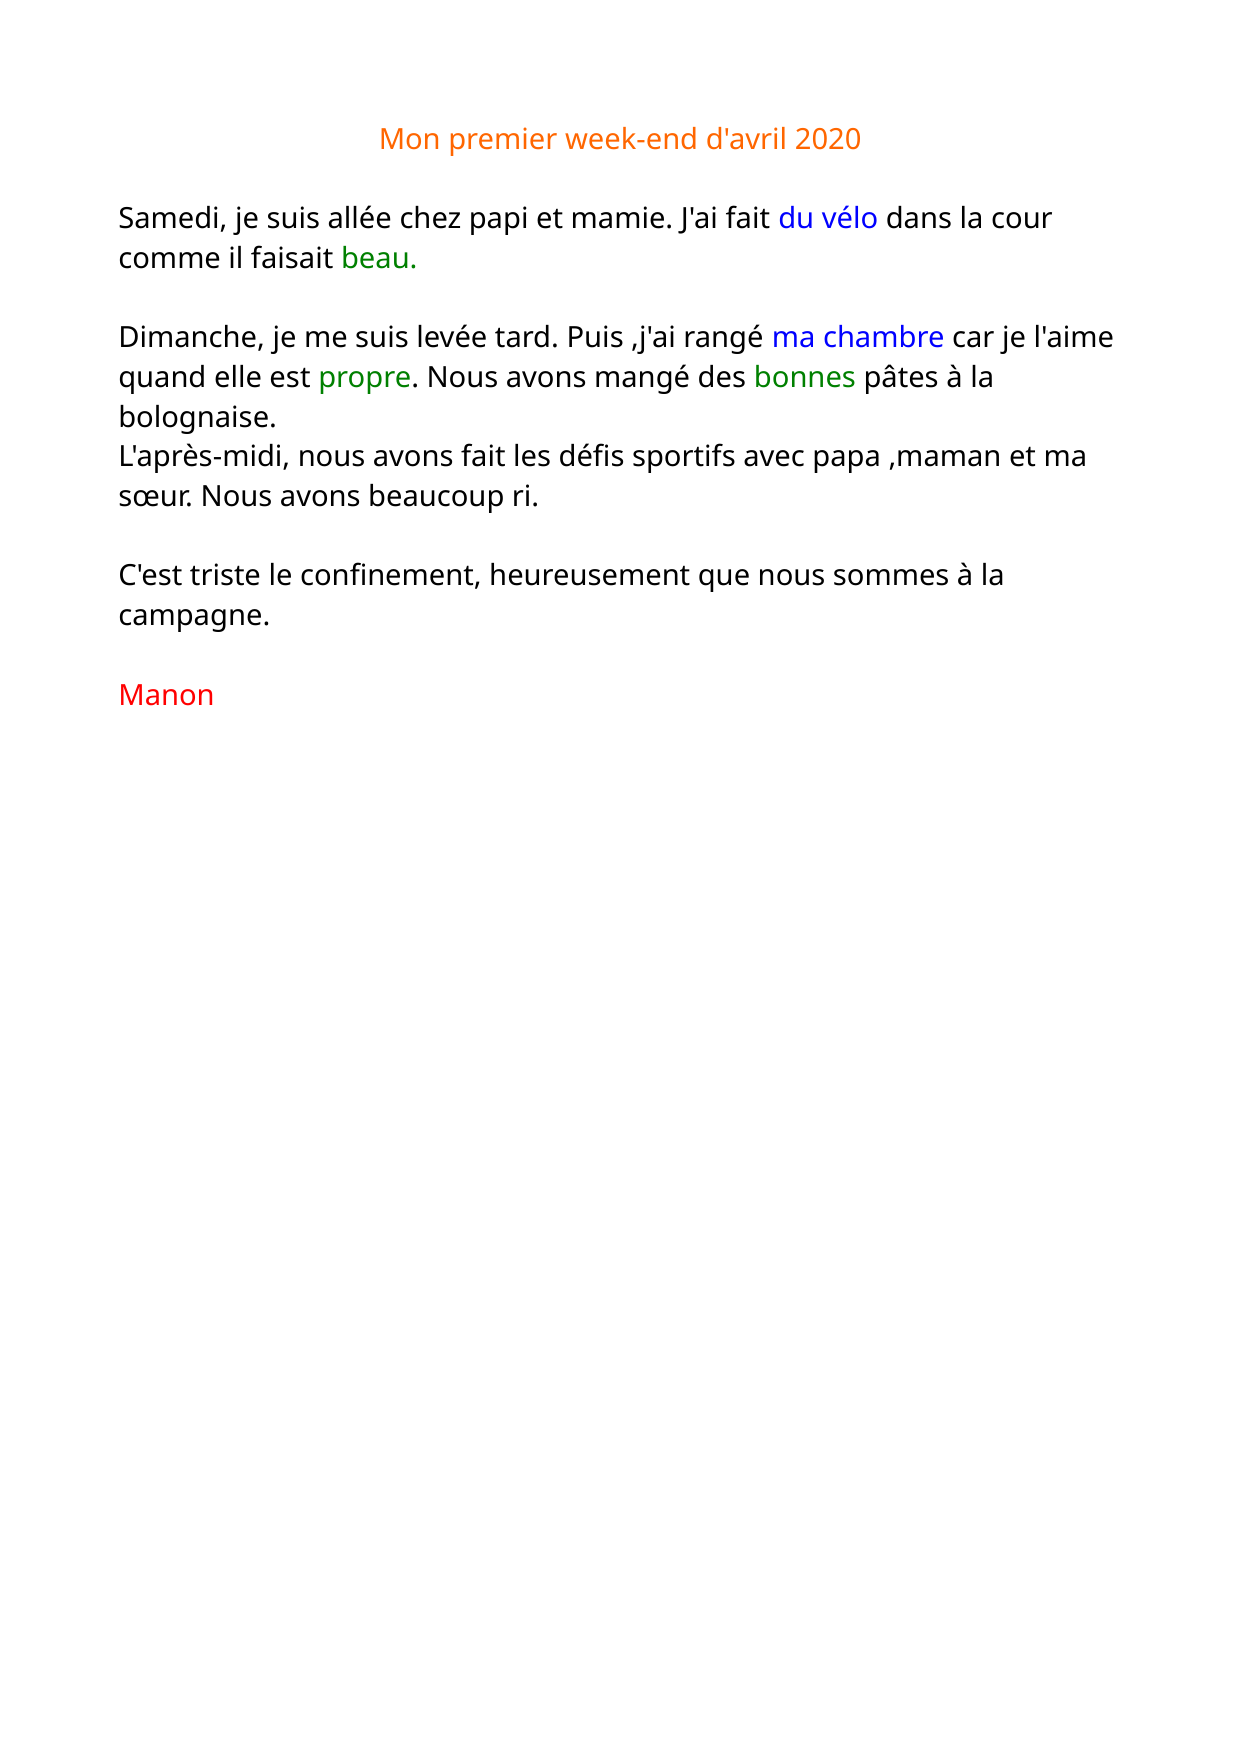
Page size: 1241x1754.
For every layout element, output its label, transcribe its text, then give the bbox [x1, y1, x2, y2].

text Samedi, je suis allée chez papi et mamie. J'ai fait du vélo dans la cour comme il faisait beau. [118, 197, 1122, 277]
text Mon premier week-end d'avril 2020 [118, 118, 1122, 158]
text Dimanche, je me suis levée tard. Puis ,j'ai rangé ma chambre car je l'aime quand elle est propre. Nous avons mangé des bonnes pâtes à la bolognaise. [118, 317, 1122, 436]
text Manon [118, 674, 1122, 713]
text L'après-midi, nous avons fait les défis sportifs avec papa ,maman et ma sœur. Nous avons beaucoup ri. [118, 436, 1122, 515]
text C'est triste le confinement, heureusement que nous sommes à la campagne. [118, 555, 1122, 634]
